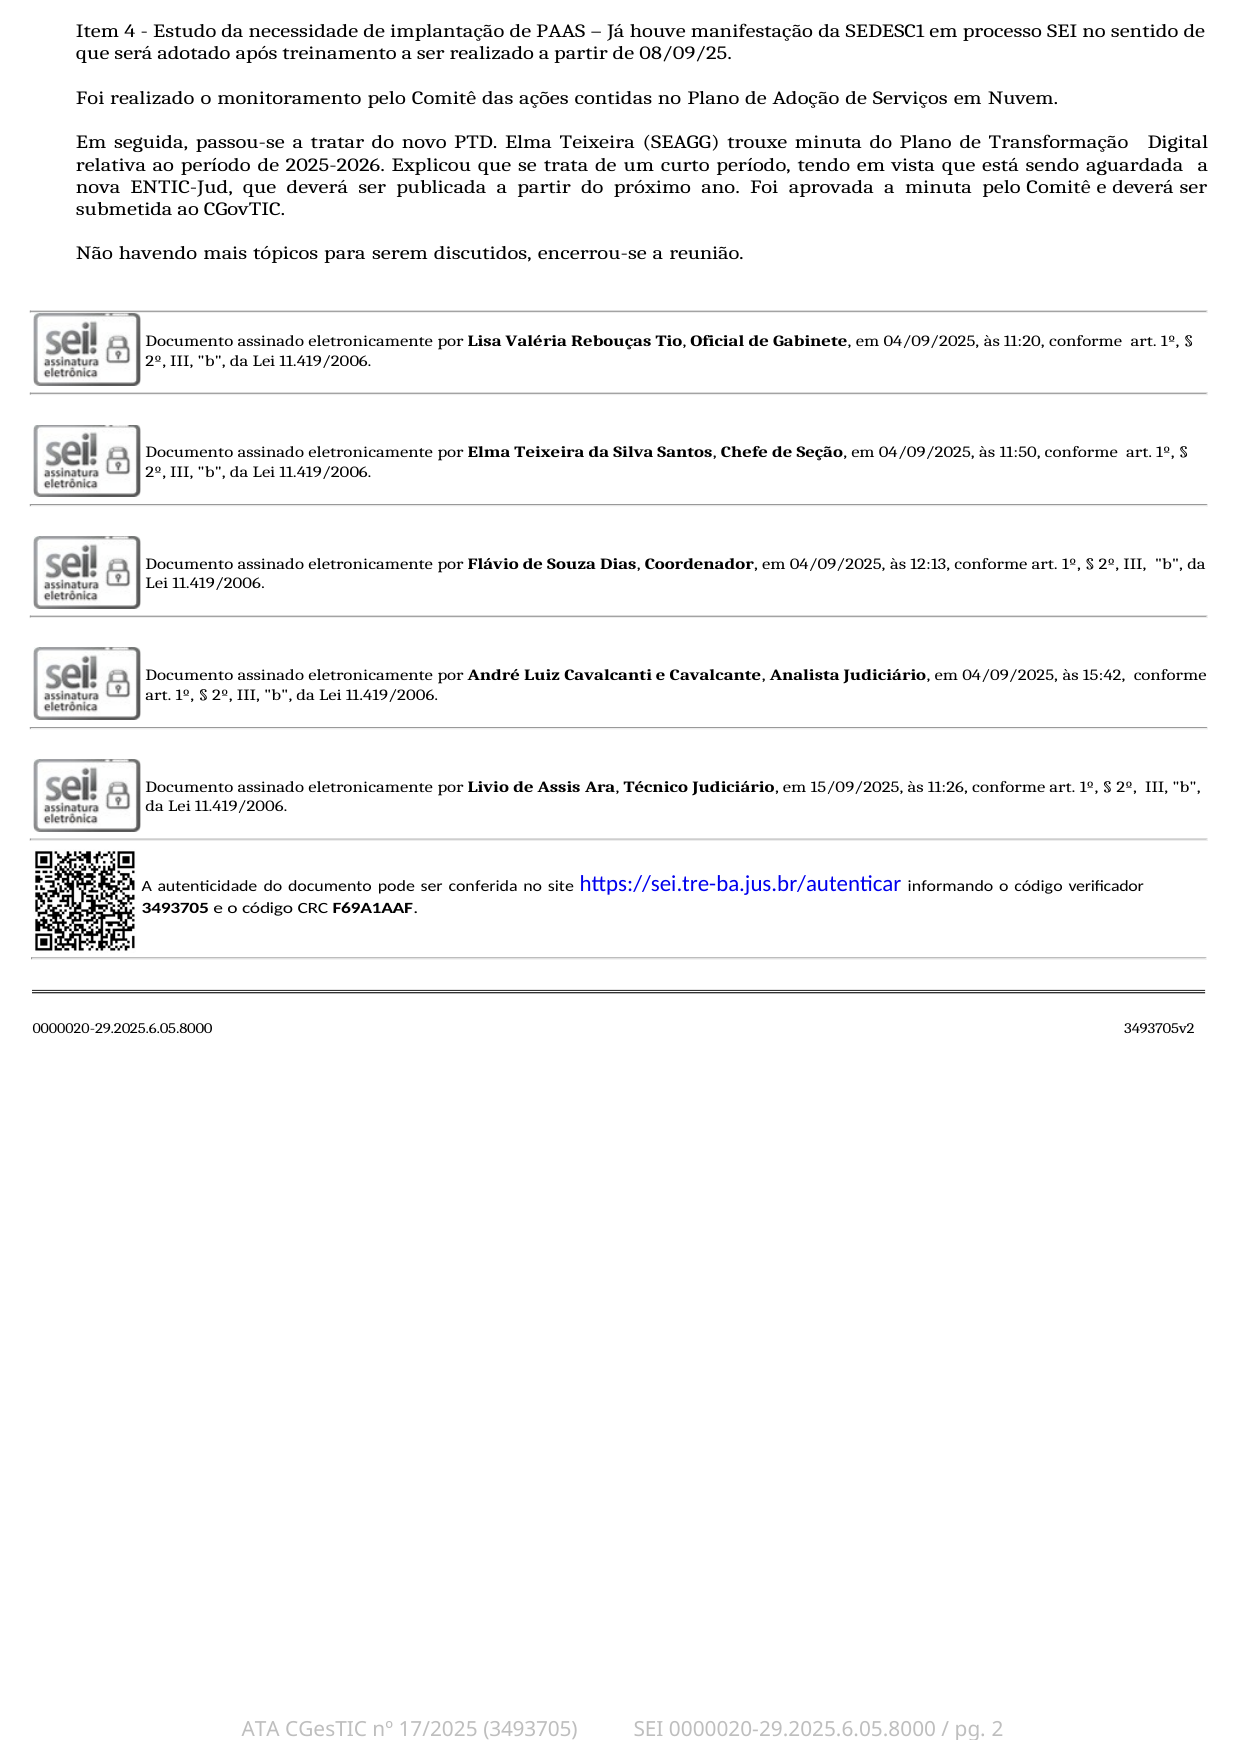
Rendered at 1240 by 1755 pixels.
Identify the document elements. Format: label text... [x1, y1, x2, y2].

text Documento assinado eletronicamente por Lisa Valéria Rebouças Tio, Oficial de Gabinete, em 04/09/2025, às 11:20, conforme art. 1º, § 2º, III, "b", da Lei 11.419/2006. [145, 332, 1193, 370]
text Documento assinado eletronicamente por Livio de Assis Ara, Técnico Judiciário, em 15/09/2025, às 11:26, conforme art. 1º, § 2º, III, "b", da Lei 11.419/2006. [145, 778, 1209, 816]
text Não havendo mais tópicos para serem discutidos, encerrou-se a reunião. [76, 243, 1210, 264]
text Foi realizado o monitoramento pelo Comitê das ações contidas no Plano de Adoção de Serviços em Nuvem. [76, 87, 1210, 109]
text Documento assinado eletronicamente por André Luiz Cavalcanti e Cavalcante, Analista Judiciário, em 04/09/2025, às 15:42, conforme art. 1º, § 2º, III, "b", da Lei 11.419/2006. [145, 667, 1210, 704]
text 0000020-29.2025.6.05.8000 3493705v2 [32, 1020, 1210, 1037]
text Item 4 - Estudo da necessidade de implantação de PAAS – Já houve manifestação da SEDESC1 em processo SEI no sentido de que será adotado após treinamento a ser realizado a partir de 08/09/25. [76, 21, 1208, 64]
text Em seguida, passou-se a tratar do novo PTD. Elma Teixeira (SEAGG) trouxe minuta do Plano de Transformação Digital relativa ao período de 2025-2026. Explicou que se trata de um curto período, tendo em vista que está sendo aguardada a nova ENTIC-Jud, que deverá ser publicada a partir do próximo ano. Foi aprovada a minuta pelo Comitê e deverá ser submetida ao CGovTIC. [76, 132, 1208, 220]
text Documento assinado eletronicamente por Flávio de Souza Dias, Coordenador, em 04/09/2025, às 12:13, conforme art. 1º, § 2º, III, "b", da Lei 11.419/2006. [145, 555, 1210, 593]
text Documento assinado eletronicamente por Elma Teixeira da Silva Santos, Chefe de Seção, em 04/09/2025, às 11:50, conforme art. 1º, § 2º, III, "b", da Lei 11.419/2006. [145, 444, 1193, 481]
